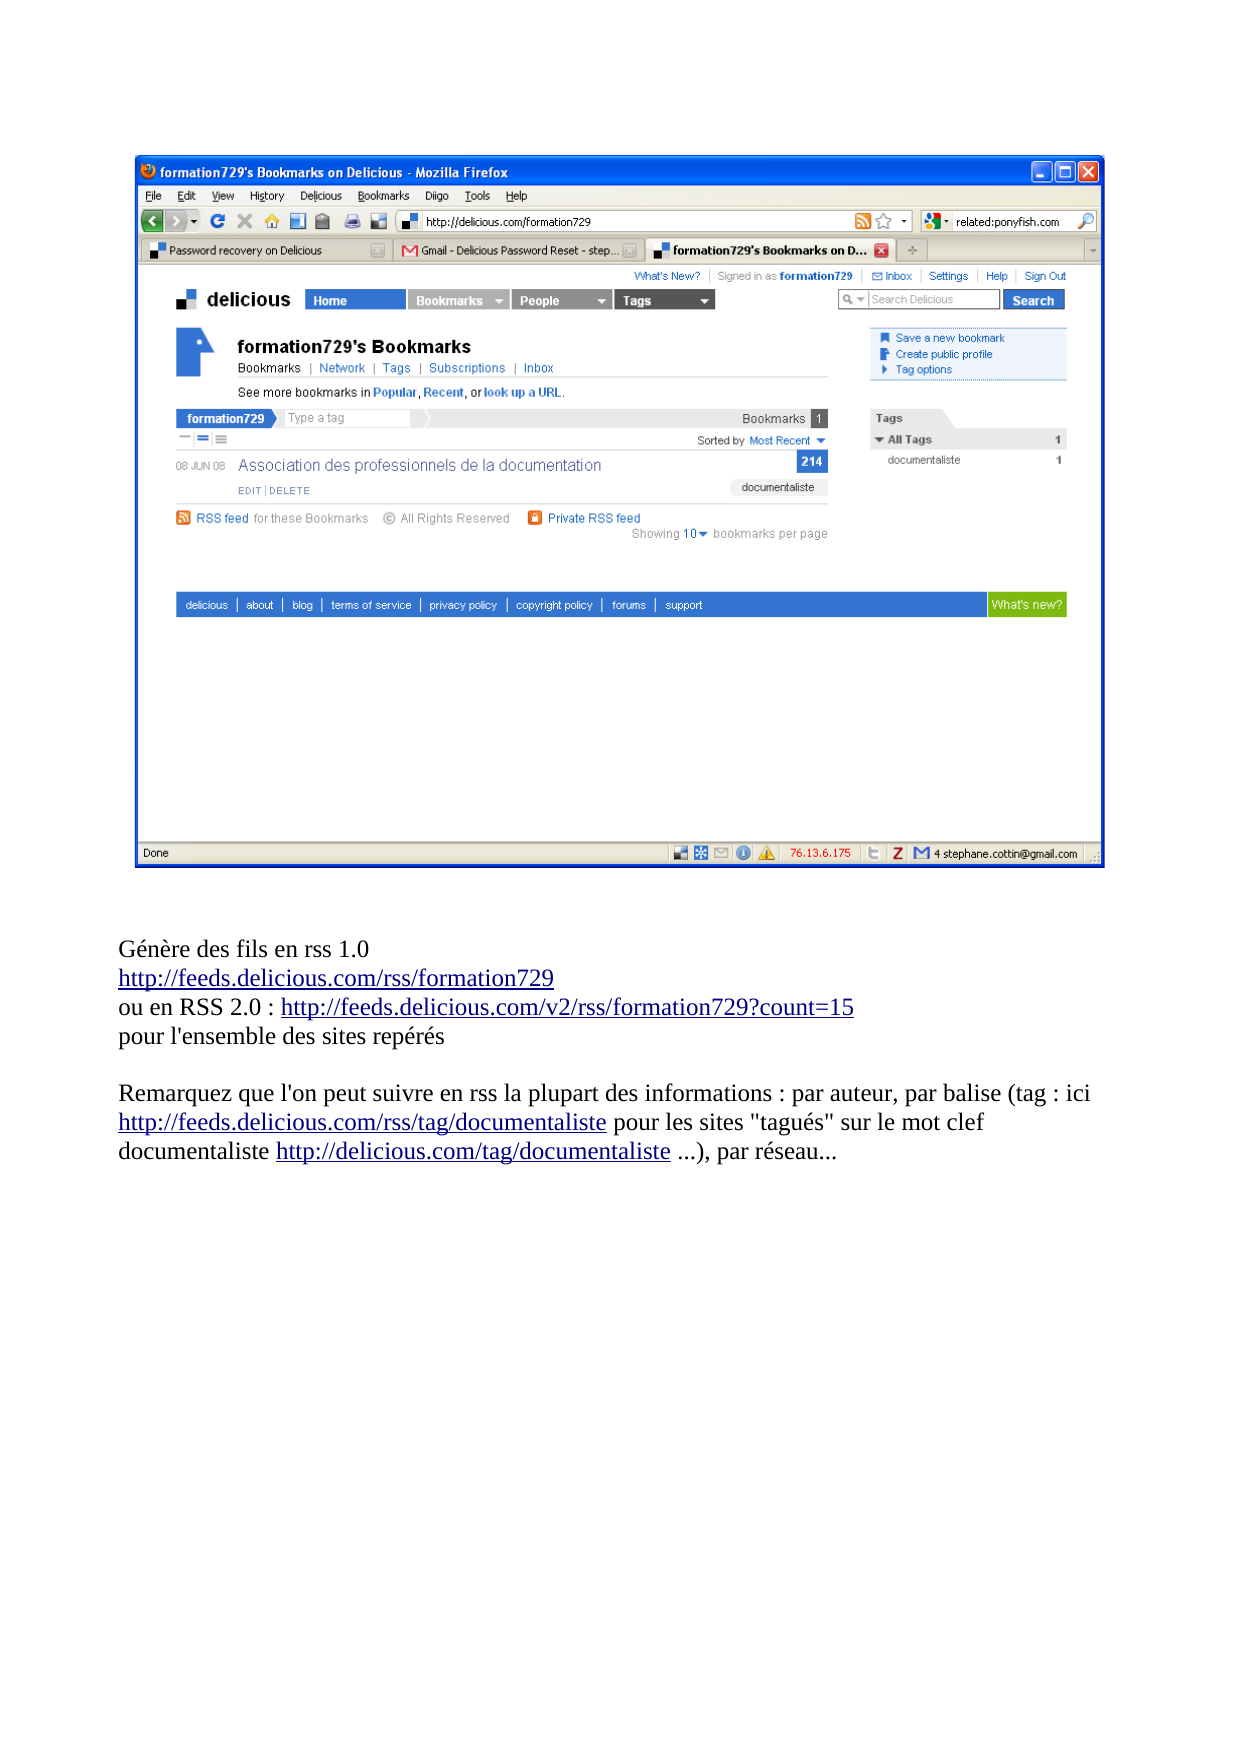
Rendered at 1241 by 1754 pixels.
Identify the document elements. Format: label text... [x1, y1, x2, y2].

text Remarquez que l'on peut suivre en rss la plupart des informations : par auteur, par balise (tag : ici [118, 1078, 1122, 1107]
text http://feeds.delicious.com/rss/formation729 [118, 963, 1122, 992]
text Génère des fils en rss 1.0 [118, 934, 1122, 963]
picture [134, 155, 1105, 868]
text http://feeds.delicious.com/rss/tag/documentaliste pour les sites "tagués" sur le mot clef documentaliste http://delicious.com/tag/documentaliste ...), par réseau... [118, 1107, 1122, 1164]
text pour l'ensemble des sites repérés [118, 1021, 1122, 1049]
text ou en RSS 2.0 : http://feeds.delicious.com/v2/rss/formation729?count=15 [118, 992, 1122, 1021]
